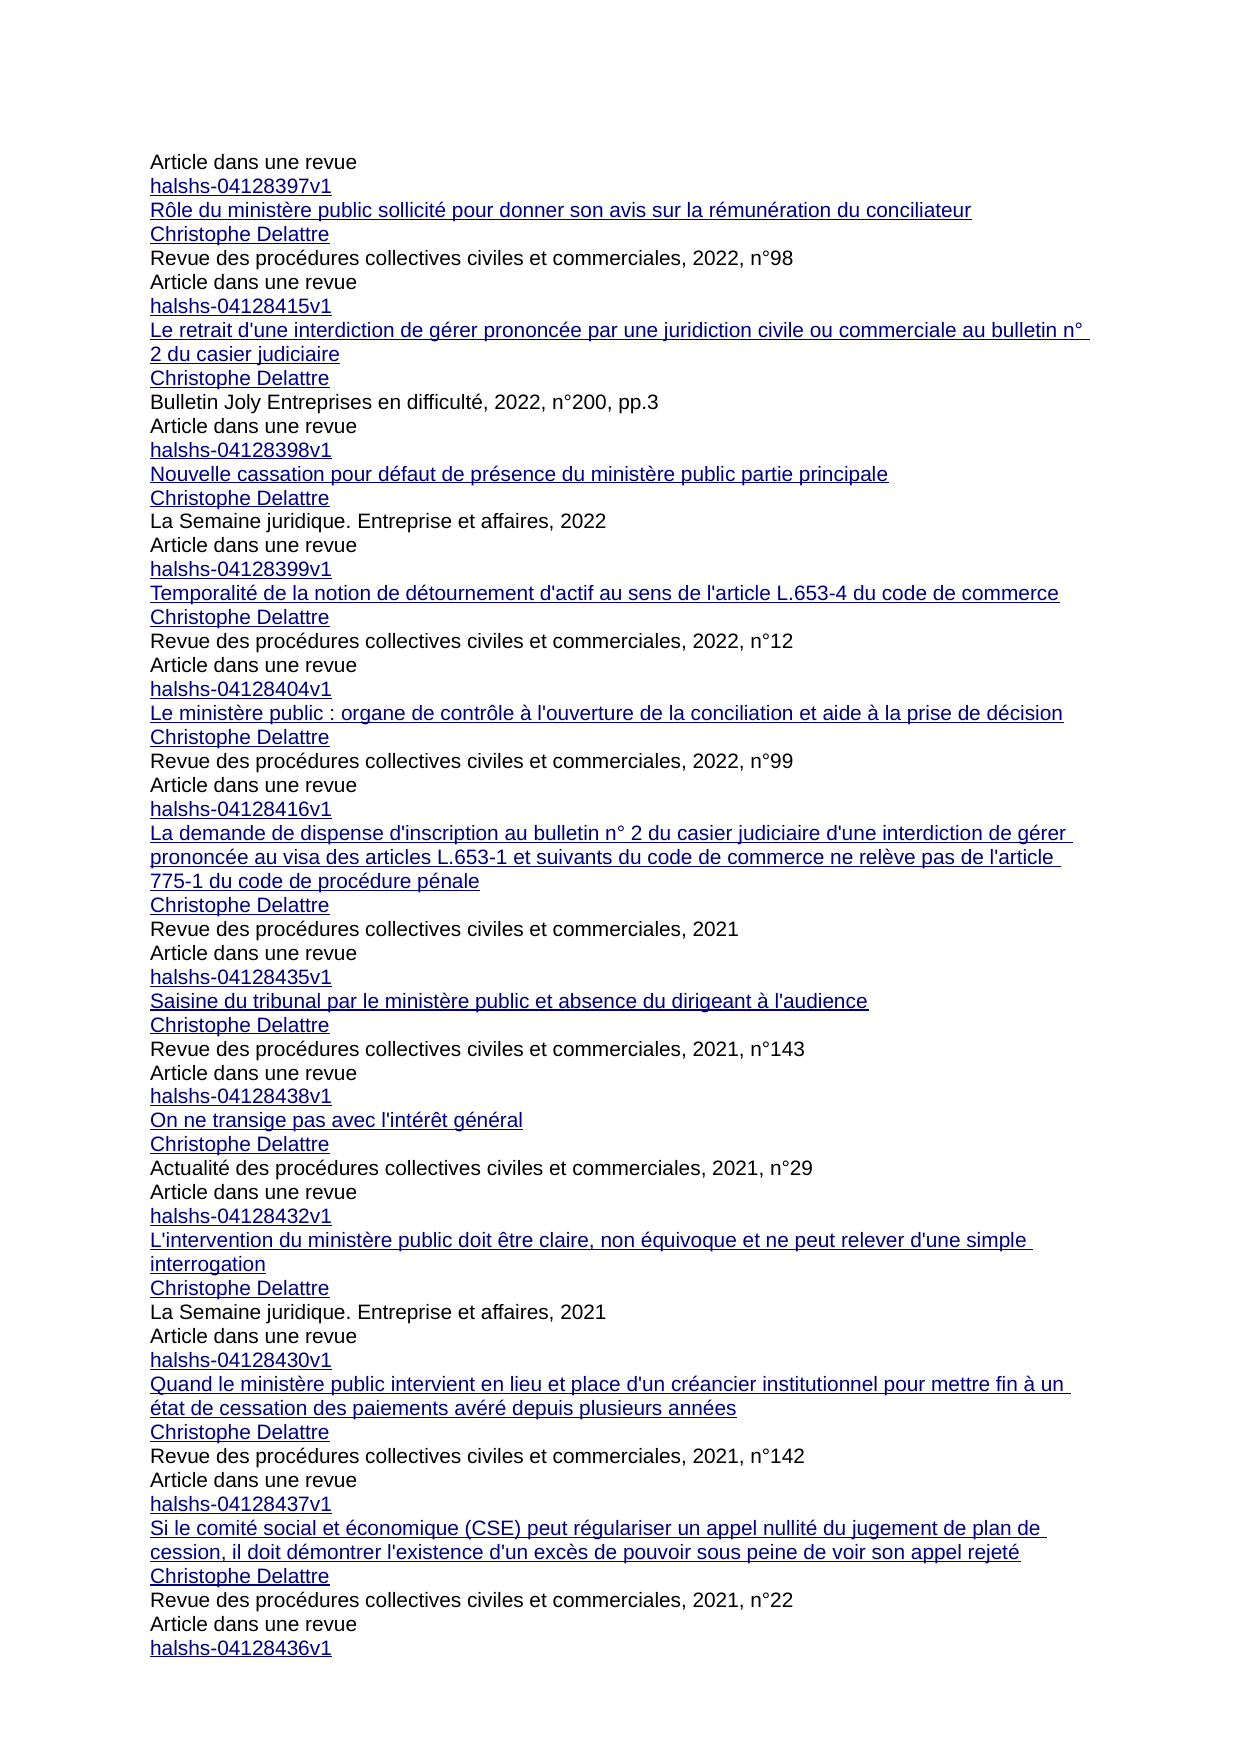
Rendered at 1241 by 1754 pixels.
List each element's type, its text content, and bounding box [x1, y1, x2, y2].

table_cell 2 du casier judiciaire Christophe Delattre Bulletin Joly Entreprises en difficulté, 2022, n°200, pp.3 Article dans une revue halshs-04128398v1 [150, 340, 1090, 461]
table_cell Article dans une revue halshs-04128397v1 [150, 150, 1090, 198]
table_cell Rôle du ministère public sollicité pour donner son avis sur la rémunération du conciliateur Christophe Delattre Revue des procédures collectives civiles et commerciales, 2022, n°98 Article dans une revue halshs-04128415v1 [150, 198, 1090, 318]
table_cell Le retrait d'une interdiction de gérer prononcée par une juridiction civile ou commerciale au bulletin n° [150, 318, 1090, 339]
table_cell L'intervention du ministère public doit être claire, non équivoque et ne peut relever d'une simple interrogation Christophe Delattre La Semaine juridique. Entreprise et affaires, 2021 Article dans une revue halshs-04128430v1 [150, 1228, 1090, 1372]
table_cell Si le comité social et économique (CSE) peut régulariser un appel nullité du jugement de plan de cession, il doit démontrer l'existence d'un excès de pouvoir sous peine de voir son appel rejeté Christophe Delattre Revue des procédures collectives civiles et commerciales, 2021, n°22 Article dans une revue halshs-04128436v1 [150, 1516, 1090, 1659]
table_cell Le ministère public : organe de contrôle à l'ouverture de la conciliation et aide à la prise de décision Christophe Delattre Revue des procédures collectives civiles et commerciales, 2022, n°99 Article dans une revue halshs-04128416v1 [150, 701, 1090, 821]
table_cell Temporalité de la notion de détournement d'actif au sens de l'article L.653-4 du code de commerce Christophe Delattre Revue des procédures collectives civiles et commerciales, 2022, n°12 Article dans une revue halshs-04128404v1 [150, 581, 1090, 701]
table_cell Quand le ministère public intervient en lieu et place d'un créancier institutionnel pour mettre fin à un état de cessation des paiements avéré depuis plusieurs années Christophe Delattre Revue des procédures collectives civiles et commerciales, 2021, n°142 Article dans une revue halshs-04128437v1 [150, 1372, 1090, 1516]
table_cell Saisine du tribunal par le ministère public et absence du dirigeant à l'audience Christophe Delattre Revue des procédures collectives civiles et commerciales, 2021, n°143 Article dans une revue halshs-04128438v1 [150, 989, 1090, 1108]
table_cell On ne transige pas avec l'intérêt général Christophe Delattre Actualité des procédures collectives civiles et commerciales, 2021, n°29 Article dans une revue halshs-04128432v1 [150, 1108, 1090, 1228]
table_cell Nouvelle cassation pour défaut de présence du ministère public partie principale Christophe Delattre La Semaine juridique. Entreprise et affaires, 2022 Article dans une revue halshs-04128399v1 [150, 461, 1090, 581]
table_cell La demande de dispense d'inscription au bulletin n° 2 du casier judiciaire d'une interdiction de gérer prononcée au visa des articles L.653-1 et suivants du code de commerce ne relève pas de l'article 775-1 du code de procédure pénale Christophe Delattre Revue des procédures collectives civiles et commerciales, 2021 Article dans une revue halshs-04128435v1 [150, 821, 1090, 988]
